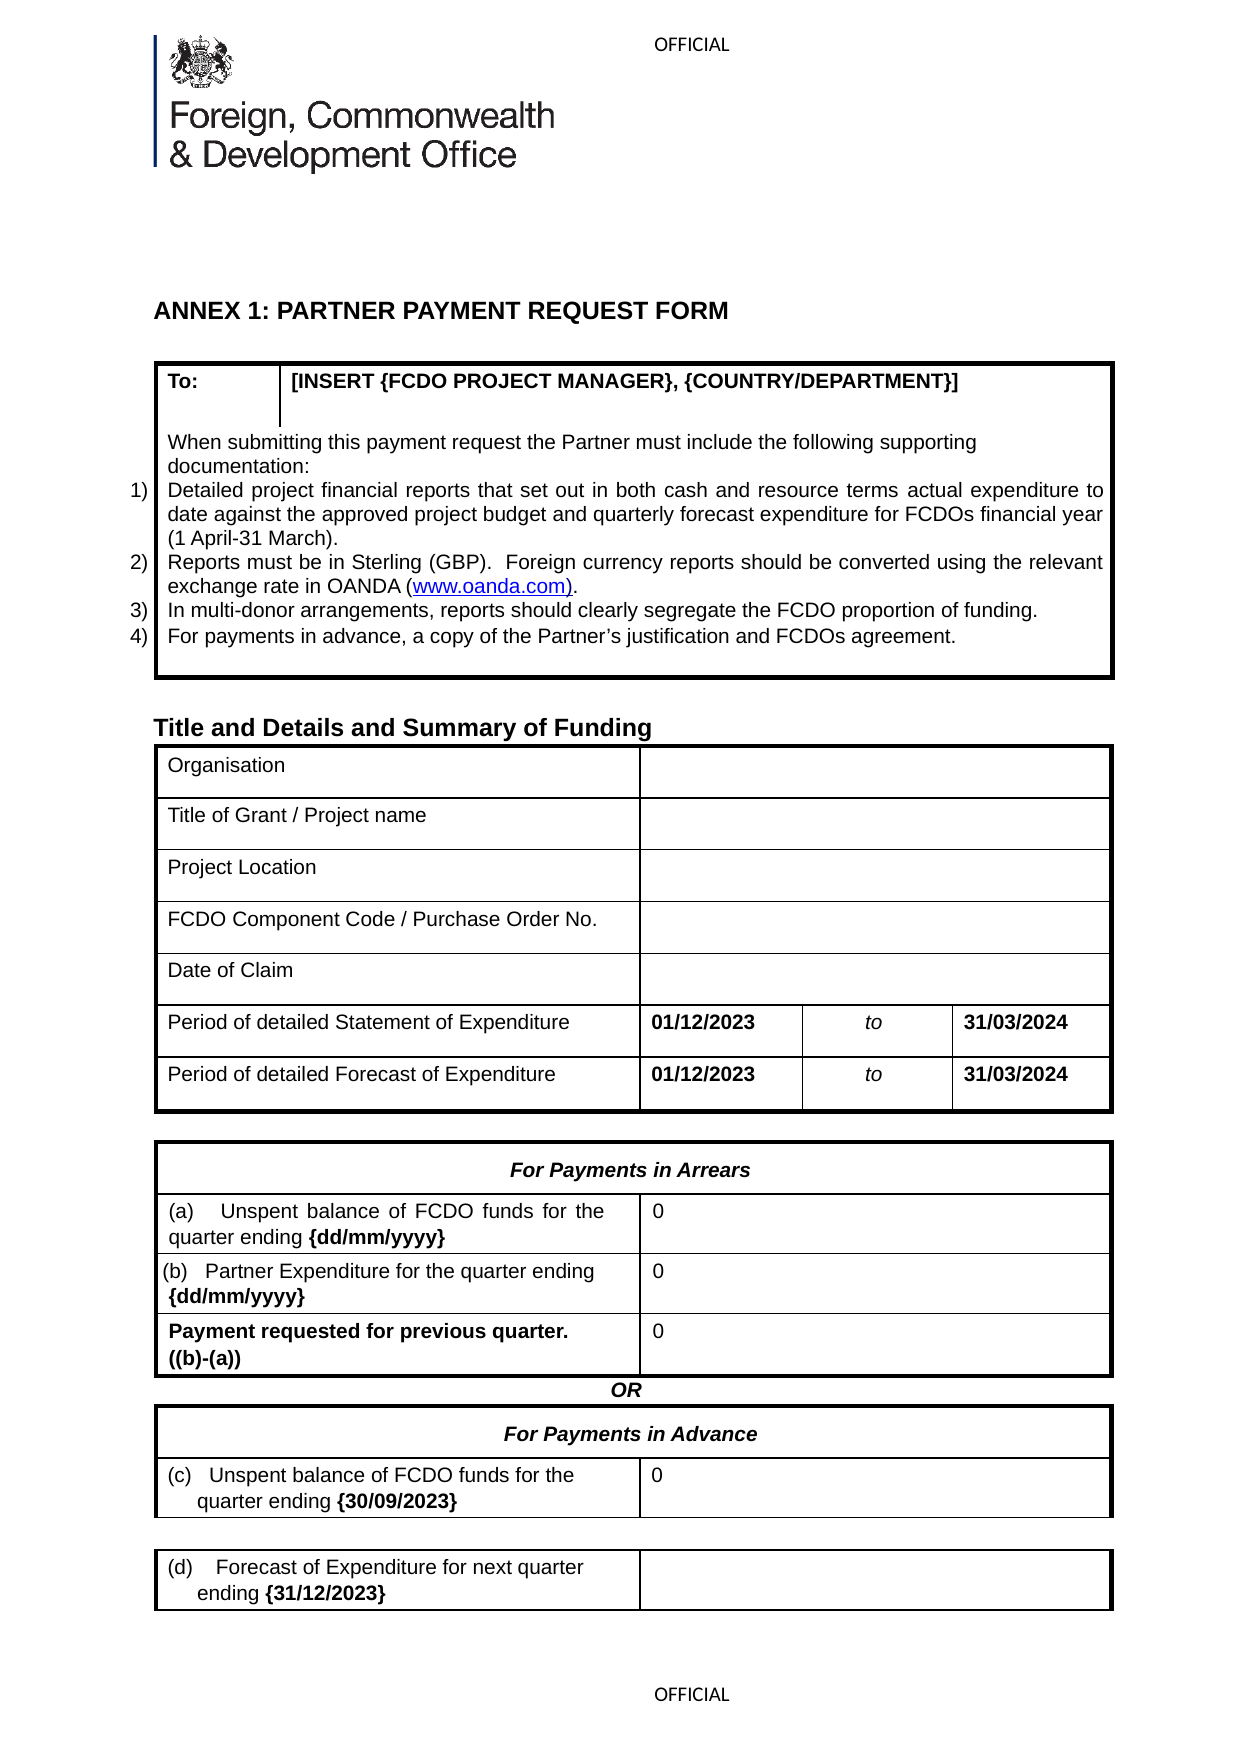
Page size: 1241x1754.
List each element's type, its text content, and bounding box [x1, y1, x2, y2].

table_cell [641, 954, 802, 1004]
table_header For Payments in Advance [158, 1408, 1109, 1457]
table_cell to [803, 1006, 952, 1056]
subtitle ANNEX 1: PARTNER PAYMENT REQUEST FORM [153, 296, 1087, 325]
table_header [953, 748, 1109, 797]
table_cell (a) Unspent balance of FCDO funds for the quarter ending {dd/mm/yyyy} [158, 1195, 639, 1253]
table_header [641, 748, 802, 797]
table_cell 0 [641, 1195, 1109, 1253]
table_cell 01/12/2023 [641, 1058, 802, 1109]
table_cell [802, 902, 952, 952]
table_cell When submitting this payment request the Partner must include the following supporting documentation: Detailed project financial reports that set out in both cash and resource terms actual expenditure to date against the approved project budget and quarterly forecast expenditure for FCDOs financial year (1 April-31 March). Reports must be in Sterling (GBP). Foreign currency reports should be converted using the relevant exchange rate in OANDA (www.oanda.com). In multi-donor arrangements, reports should clearly segregate the FCDO proportion of funding. For payments in advance, a copy of the Partner’s justification and FCDOs agreement. [158, 427, 1110, 675]
table_cell 0 [641, 1254, 1109, 1312]
table_cell [802, 954, 952, 1004]
table_cell [953, 902, 1109, 952]
table_header For Payments in Arrears [158, 1144, 1109, 1193]
table_cell [641, 850, 802, 901]
table_cell [641, 902, 802, 952]
table_cell [953, 799, 1109, 849]
table_header [INSERT {FCDO PROJECT MANAGER}, {COUNTRY/DEPARTMENT}] [281, 366, 1110, 424]
table_cell Period of detailed Statement of Expenditure [158, 1006, 639, 1056]
table_cell [802, 850, 952, 901]
table_header [802, 748, 952, 797]
table_cell Date of Claim [158, 954, 639, 1004]
table_cell 01/12/2023 [641, 1006, 802, 1056]
table_header [641, 1551, 1109, 1609]
table_cell 31/03/2024 [953, 1006, 1109, 1056]
subtitle Title and Details and Summary of Funding [153, 713, 1087, 742]
table_cell Payment requested for previous quarter. ((b)-(a)) [158, 1314, 639, 1373]
table_cell Period of detailed Forecast of Expenditure [158, 1058, 639, 1109]
table_cell 31/03/2024 [953, 1058, 1109, 1109]
table_header To: [158, 366, 279, 424]
table_cell 0 [641, 1314, 1109, 1373]
table_cell (b) Partner Expenditure for the quarter ending {dd/mm/yyyy} [158, 1254, 639, 1312]
table_cell Title of Grant / Project name [158, 799, 639, 849]
table_header (d) Forecast of Expenditure for next quarter ending {31/12/2023} [158, 1551, 639, 1609]
table_header Organisation [158, 748, 639, 797]
text OR [153, 1378, 649, 1402]
table_cell FCDO Component Code / Purchase Order No. [158, 902, 639, 952]
table_cell Project Location [158, 850, 639, 901]
table_cell to [803, 1058, 952, 1109]
table_cell 0 [641, 1459, 1109, 1517]
table_cell [953, 954, 1109, 1004]
table_cell [953, 850, 1109, 901]
table_cell [802, 799, 952, 849]
table_cell (c) Unspent balance of FCDO funds for the quarter ending {30/09/2023} [158, 1459, 639, 1517]
table_cell [641, 799, 802, 849]
